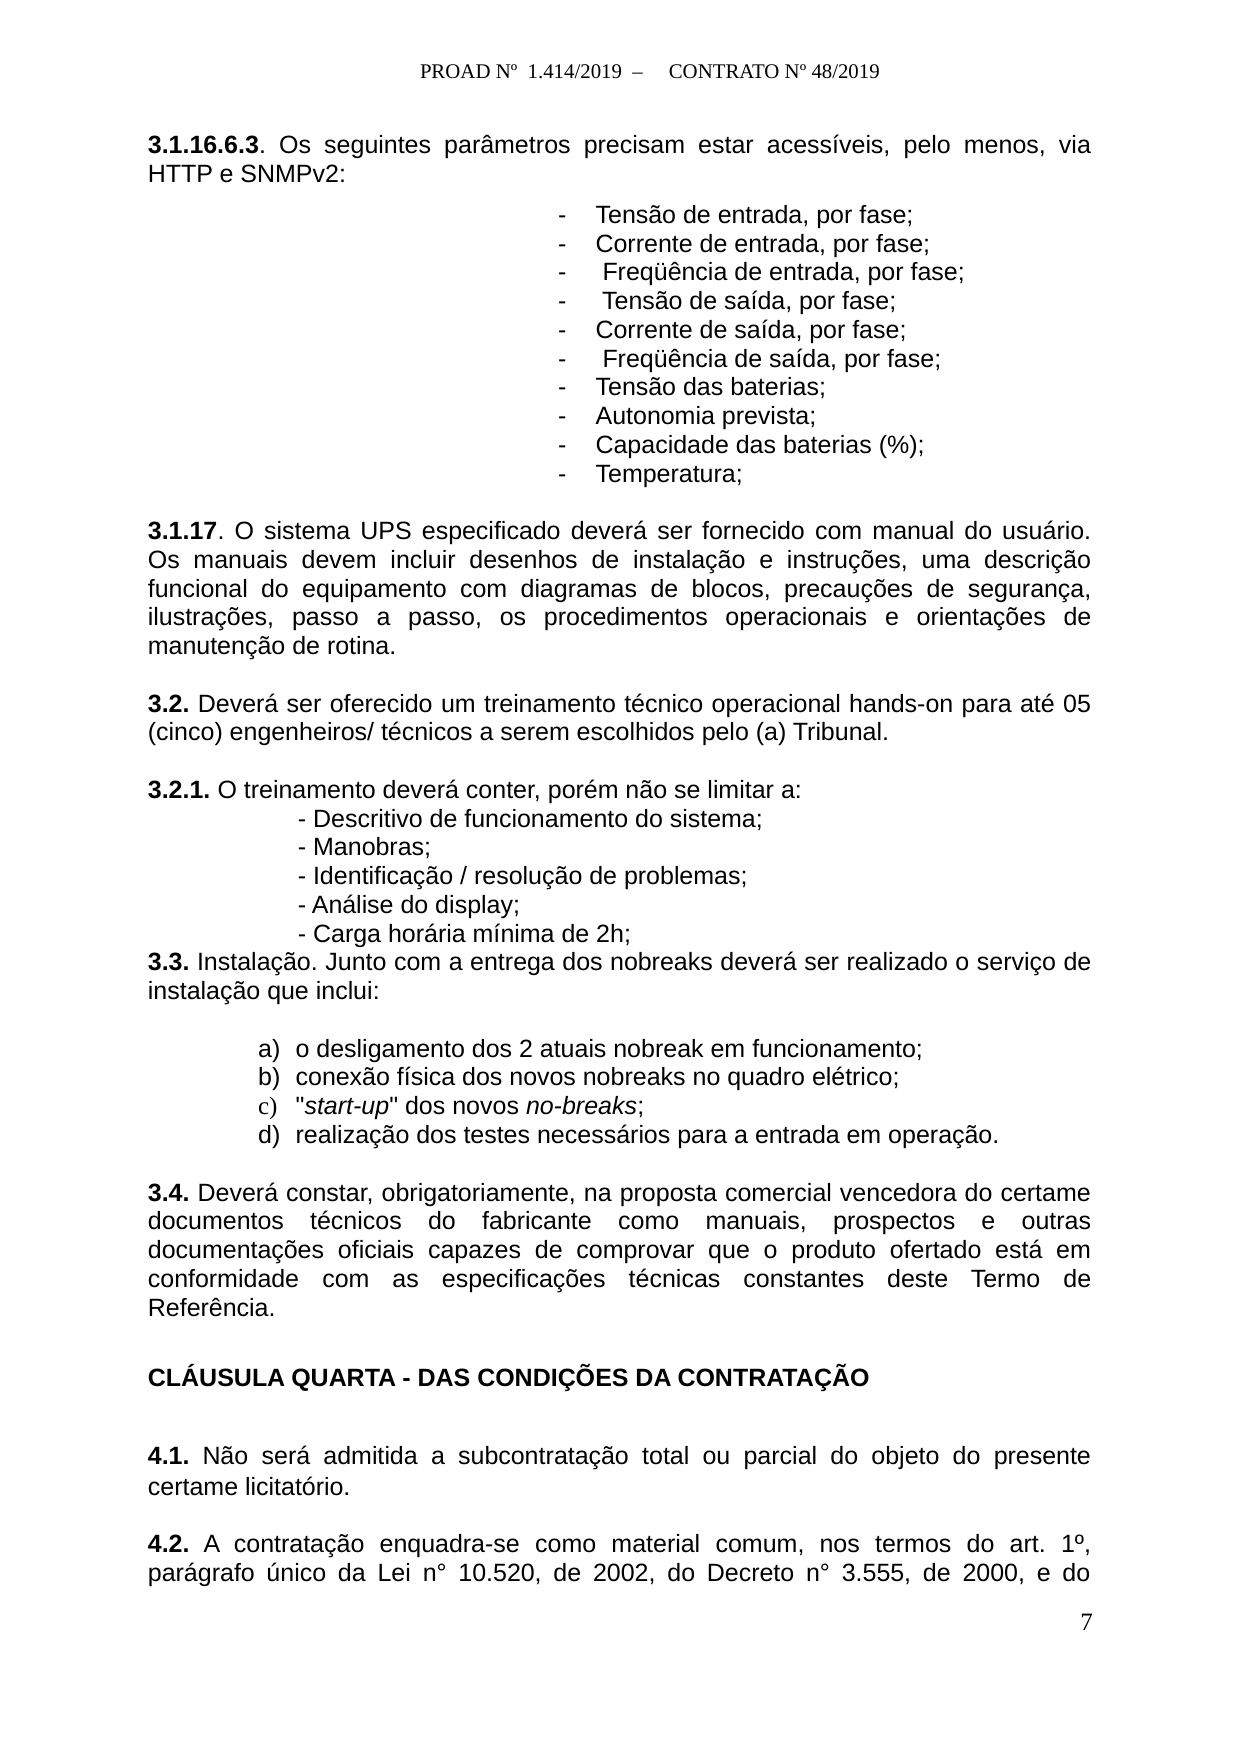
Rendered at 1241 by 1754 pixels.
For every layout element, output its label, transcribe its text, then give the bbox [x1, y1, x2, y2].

list Capacidade das baterias (%); [558, 430, 1092, 459]
text - Descritivo de funcionamento do sistema; [298, 804, 1092, 832]
text - Manobras; [298, 832, 1092, 861]
text 3.1.17. O sistema UPS especificado deverá ser fornecido com manual do usuário. Os manuais devem incluir desenhos de instalação e instruções, uma descrição funcional do equipamento com diagramas de blocos, precauções de segurança, ilustrações, passo a passo, os procedimentos operacionais e orientações de manutenção de rotina. [148, 516, 1092, 660]
list Freqüência de entrada, por fase; [558, 257, 1092, 286]
text 3.2. Deverá ser oferecido um treinamento técnico operacional hands-on para até 05 (cinco) engenheiros/ técnicos a serem escolhidos pelo (a) Tribunal. [148, 689, 1092, 746]
text 4.2. A contratação enquadra-se como material comum, nos termos do art. 1º, parágrafo único da Lei n° 10.520, de 2002, do Decreto n° 3.555, de 2000, e do [148, 1529, 1092, 1587]
list Autonomia prevista; [558, 401, 1092, 430]
text 3.4. Deverá constar, obrigatoriamente, na proposta comercial vencedora do certame documentos técnicos do fabricante como manuais, prospectos e outras documentações oficiais capazes de comprovar que o produto ofertado está em conformidade com as especificações técnicas constantes deste Termo de Referência. [148, 1177, 1092, 1321]
text - Carga horária mínima de 2h; [298, 919, 1092, 947]
text 3.2.1. O treinamento deverá conter, porém não se limitar a: [148, 775, 1092, 804]
list Freqüência de saída, por fase; [558, 344, 1092, 372]
list Corrente de entrada, por fase; [558, 229, 1092, 257]
list realização dos testes necessários para a entrada em operação. [185, 1120, 1092, 1149]
text - Análise do display; [298, 890, 1092, 919]
list Tensão das baterias; [558, 372, 1092, 401]
list "start-up" dos novos no-breaks; [185, 1091, 1092, 1120]
text 3.3. Instalação. Junto com a entrega dos nobreaks deverá ser realizado o serviço de instalação que inclui: [148, 947, 1092, 1005]
list Tensão de entrada, por fase; [558, 200, 1092, 229]
text 3.1.16.6.3. Os seguintes parâmetros precisam estar acessíveis, pelo menos, via HTTP e SNMPv2: [148, 130, 1092, 187]
list Corrente de saída, por fase; [558, 315, 1092, 344]
list Temperatura; [558, 459, 1092, 487]
text CLÁUSULA QUARTA - DAS CONDIÇÕES DA CONTRATAÇÃO [148, 1362, 1092, 1391]
text - Identificação / resolução de problemas; [298, 861, 1092, 890]
list o desligamento dos 2 atuais nobreak em funcionamento; [185, 1034, 1092, 1062]
list conexão física dos novos nobreaks no quadro elétrico; [185, 1062, 1092, 1091]
list Tensão de saída, por fase; [558, 286, 1092, 315]
text 4.1. Não será admitida a subcontratação total ou parcial do objeto do presente certame licitatório. [148, 1438, 1092, 1501]
